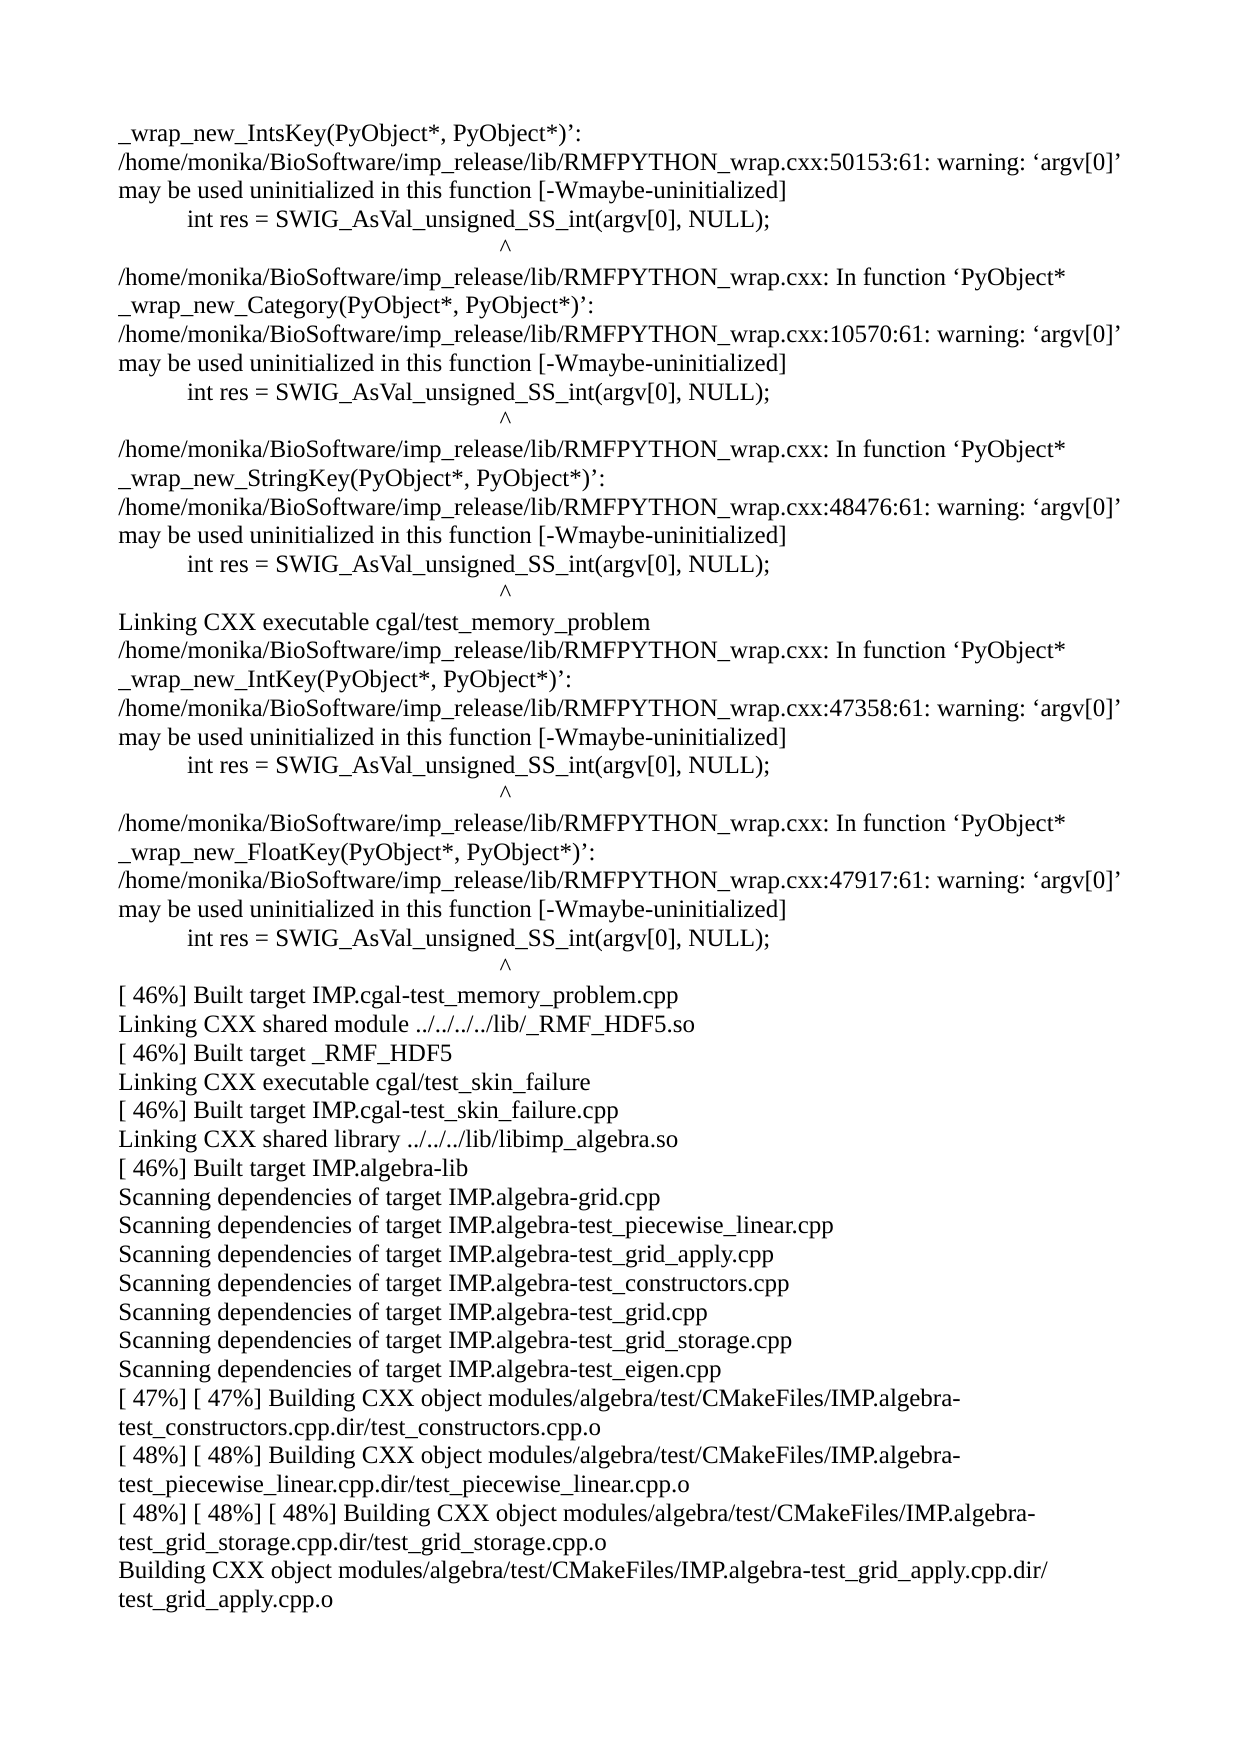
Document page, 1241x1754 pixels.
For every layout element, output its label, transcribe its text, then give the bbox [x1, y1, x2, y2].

text Linking CXX shared library ../../../lib/libimp_algebra.so [118, 1124, 1122, 1153]
text [ 47%] [ 47%] Building CXX object modules/algebra/test/CMakeFiles/IMP.algebra-test_constructors.cpp.dir/test_constructors.cpp.o [118, 1383, 1122, 1441]
text /home/monika/BioSoftware/imp_release/lib/RMFPYTHON_wrap.cxx: In function ‘PyObject* _wrap_new_IntKey(PyObject*, PyObject*)’: [118, 636, 1122, 693]
text /home/monika/BioSoftware/imp_release/lib/RMFPYTHON_wrap.cxx:47358:61: warning: ‘argv[0]’ may be used uninitialized in this function [-Wmaybe-uninitialized] [118, 693, 1122, 751]
text Scanning dependencies of target IMP.algebra-test_grid_storage.cpp [118, 1326, 1122, 1354]
text int res = SWIG_AsVal_unsigned_SS_int(argv[0], NULL); [118, 751, 1122, 779]
text ^ [118, 952, 1122, 981]
text /home/monika/BioSoftware/imp_release/lib/RMFPYTHON_wrap.cxx:50153:61: warning: ‘argv[0]’ may be used uninitialized in this function [-Wmaybe-uninitialized] [118, 147, 1122, 204]
text Linking CXX executable cgal/test_memory_problem [118, 607, 1122, 636]
text /home/monika/BioSoftware/imp_release/lib/RMFPYTHON_wrap.cxx:47917:61: warning: ‘argv[0]’ may be used uninitialized in this function [-Wmaybe-uninitialized] [118, 866, 1122, 923]
text /home/monika/BioSoftware/imp_release/lib/RMFPYTHON_wrap.cxx: In function ‘PyObject* _wrap_new_StringKey(PyObject*, PyObject*)’: [118, 434, 1122, 492]
text [ 48%] [ 48%] Building CXX object modules/algebra/test/CMakeFiles/IMP.algebra-test_piecewise_linear.cpp.dir/test_piecewise_linear.cpp.o [118, 1441, 1122, 1498]
text Scanning dependencies of target IMP.algebra-test_eigen.cpp [118, 1354, 1122, 1383]
text [ 46%] Built target _RMF_HDF5 [118, 1038, 1122, 1067]
text ^ [118, 779, 1122, 808]
text /home/monika/BioSoftware/imp_release/lib/RMFPYTHON_wrap.cxx:10570:61: warning: ‘argv[0]’ may be used uninitialized in this function [-Wmaybe-uninitialized] [118, 319, 1122, 377]
text /home/monika/BioSoftware/imp_release/lib/RMFPYTHON_wrap.cxx: In function ‘PyObject* _wrap_new_Category(PyObject*, PyObject*)’: [118, 262, 1122, 319]
text [ 46%] Built target IMP.cgal-test_skin_failure.cpp [118, 1096, 1122, 1124]
text Linking CXX shared module ../../../../lib/_RMF_HDF5.so [118, 1009, 1122, 1038]
text int res = SWIG_AsVal_unsigned_SS_int(argv[0], NULL); [118, 204, 1122, 233]
text /home/monika/BioSoftware/imp_release/lib/RMFPYTHON_wrap.cxx:48476:61: warning: ‘argv[0]’ may be used uninitialized in this function [-Wmaybe-uninitialized] [118, 492, 1122, 549]
text int res = SWIG_AsVal_unsigned_SS_int(argv[0], NULL); [118, 377, 1122, 406]
text ^ [118, 406, 1122, 434]
text [ 48%] [ 48%] [ 48%] Building CXX object modules/algebra/test/CMakeFiles/IMP.algebra-test_grid_storage.cpp.dir/test_grid_storage.cpp.o [118, 1498, 1122, 1556]
text _wrap_new_IntsKey(PyObject*, PyObject*)’: [118, 118, 1122, 147]
text ^ [118, 233, 1122, 262]
text int res = SWIG_AsVal_unsigned_SS_int(argv[0], NULL); [118, 923, 1122, 952]
text Linking CXX executable cgal/test_skin_failure [118, 1067, 1122, 1096]
text Scanning dependencies of target IMP.algebra-test_constructors.cpp [118, 1268, 1122, 1297]
text [ 46%] Built target IMP.algebra-lib [118, 1153, 1122, 1182]
text Scanning dependencies of target IMP.algebra-grid.cpp [118, 1182, 1122, 1211]
text Scanning dependencies of target IMP.algebra-test_piecewise_linear.cpp [118, 1211, 1122, 1239]
text /home/monika/BioSoftware/imp_release/lib/RMFPYTHON_wrap.cxx: In function ‘PyObject* _wrap_new_FloatKey(PyObject*, PyObject*)’: [118, 808, 1122, 866]
text Scanning dependencies of target IMP.algebra-test_grid.cpp [118, 1297, 1122, 1326]
text [ 46%] Built target IMP.cgal-test_memory_problem.cpp [118, 981, 1122, 1009]
text Building CXX object modules/algebra/test/CMakeFiles/IMP.algebra-test_grid_apply.cpp.dir/test_grid_apply.cpp.o [118, 1556, 1122, 1613]
text int res = SWIG_AsVal_unsigned_SS_int(argv[0], NULL); [118, 549, 1122, 578]
text Scanning dependencies of target IMP.algebra-test_grid_apply.cpp [118, 1239, 1122, 1268]
text ^ [118, 578, 1122, 607]
